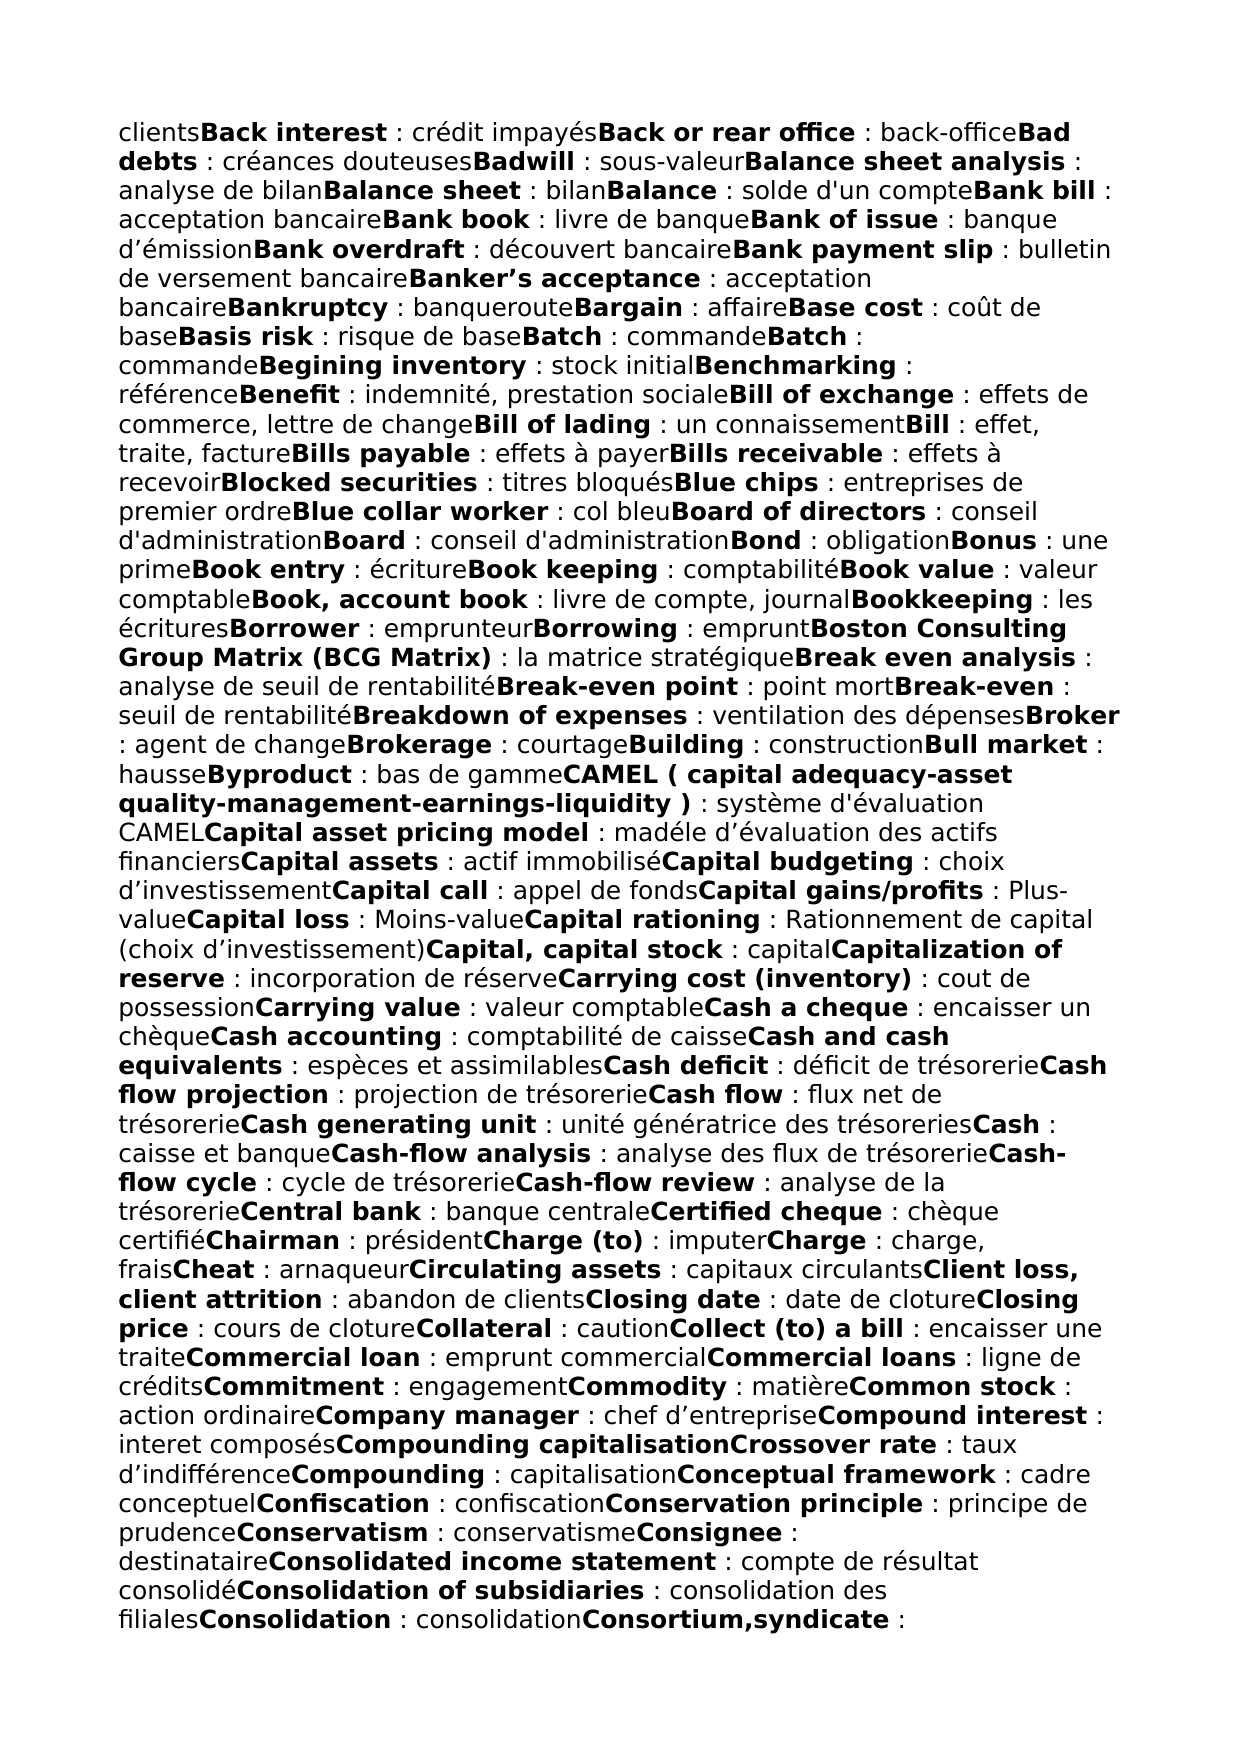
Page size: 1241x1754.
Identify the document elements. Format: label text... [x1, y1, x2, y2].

text clientsBack interest : crédit impayésBack or rear office : back-officeBad debts : créances douteusesBadwill : sous-valeurBalance sheet analysis : analyse de bilanBalance sheet : bilanBalance : solde d'un compteBank bill : acceptation bancaireBank book : livre de banqueBank of issue : banque d’émissionBank overdraft : découvert bancaireBank payment slip : bulletin de versement bancaireBanker’s acceptance : acceptation bancaireBankruptcy : banquerouteBargain : affaireBase cost : coût de baseBasis risk : risque de baseBatch : commandeBatch : commandeBegining inventory : stock initialBenchmarking : référenceBenefit : indemnité, prestation socialeBill of exchange : effets de commerce, lettre de changeBill of lading : un connaissementBill : effet, traite, factureBills payable : effets à payerBills receivable : effets à recevoirBlocked securities : titres bloquésBlue chips : entreprises de premier ordreBlue collar worker : col bleuBoard of directors : conseil d'administrationBoard : conseil d'administrationBond : obligationBonus : une primeBook entry : écritureBook keeping : comptabilitéBook value : valeur comptableBook, account book : livre de compte, journalBookkeeping : les écrituresBorrower : emprunteurBorrowing : empruntBoston Consulting Group Matrix (BCG Matrix) : la matrice stratégiqueBreak even analysis : analyse de seuil de rentabilitéBreak-even point : point mortBreak-even : seuil de rentabilitéBreakdown of expenses : ventilation des dépensesBroker : agent de changeBrokerage : courtageBuilding : constructionBull market : hausseByproduct : bas de gammeCAMEL ( capital adequacy-asset quality-management-earnings-liquidity ) : système d'évaluation CAMELCapital asset pricing model : madéle d’évaluation des actifs financiersCapital assets : actif immobiliséCapital budgeting : choix d’investissementCapital call : appel de fondsCapital gains/profits : Plus-valueCapital loss : Moins-valueCapital rationing : Rationnement de capital (choix d’investissement)Capital, capital stock : capitalCapitalization of reserve : incorporation de réserveCarrying cost (inventory) : cout de possessionCarrying value : valeur comptableCash a cheque : encaisser un chèqueCash accounting : comptabilité de caisseCash and cash equivalents : espèces et assimilablesCash deficit : déficit de trésorerieCash flow projection : projection de trésorerieCash flow : flux net de trésorerieCash generating unit : unité génératrice des trésoreriesCash : caisse et banqueCash-flow analysis : analyse des flux de trésorerieCash-flow cycle : cycle de trésorerieCash-flow review : analyse de la trésorerieCentral bank : banque centraleCertified cheque : chèque certifiéChairman : présidentCharge (to) : imputerCharge : charge, fraisCheat : arnaqueurCirculating assets : capitaux circulantsClient loss, client attrition : abandon de clientsClosing date : date de clotureClosing price : cours de clotureCollateral : cautionCollect (to) a bill : encaisser une traiteCommercial loan : emprunt commercialCommercial loans : ligne de créditsCommitment : engagementCommodity : matièreCommon stock : action ordinaireCompany manager : chef d’entrepriseCompound interest : interet composésCompounding capitalisationCrossover rate : taux d’indifférenceCompounding : capitalisationConceptual framework : cadre conceptuelConfiscation : confiscationConservation principle : principe de prudenceConservatism : conservatismeConsignee : destinataireConsolidated income statement : compte de résultat consolidéConsolidation of subsidiaries : consolidation des filialesConsolidation : consolidationConsortium,syndicate : [118, 118, 1122, 1635]
